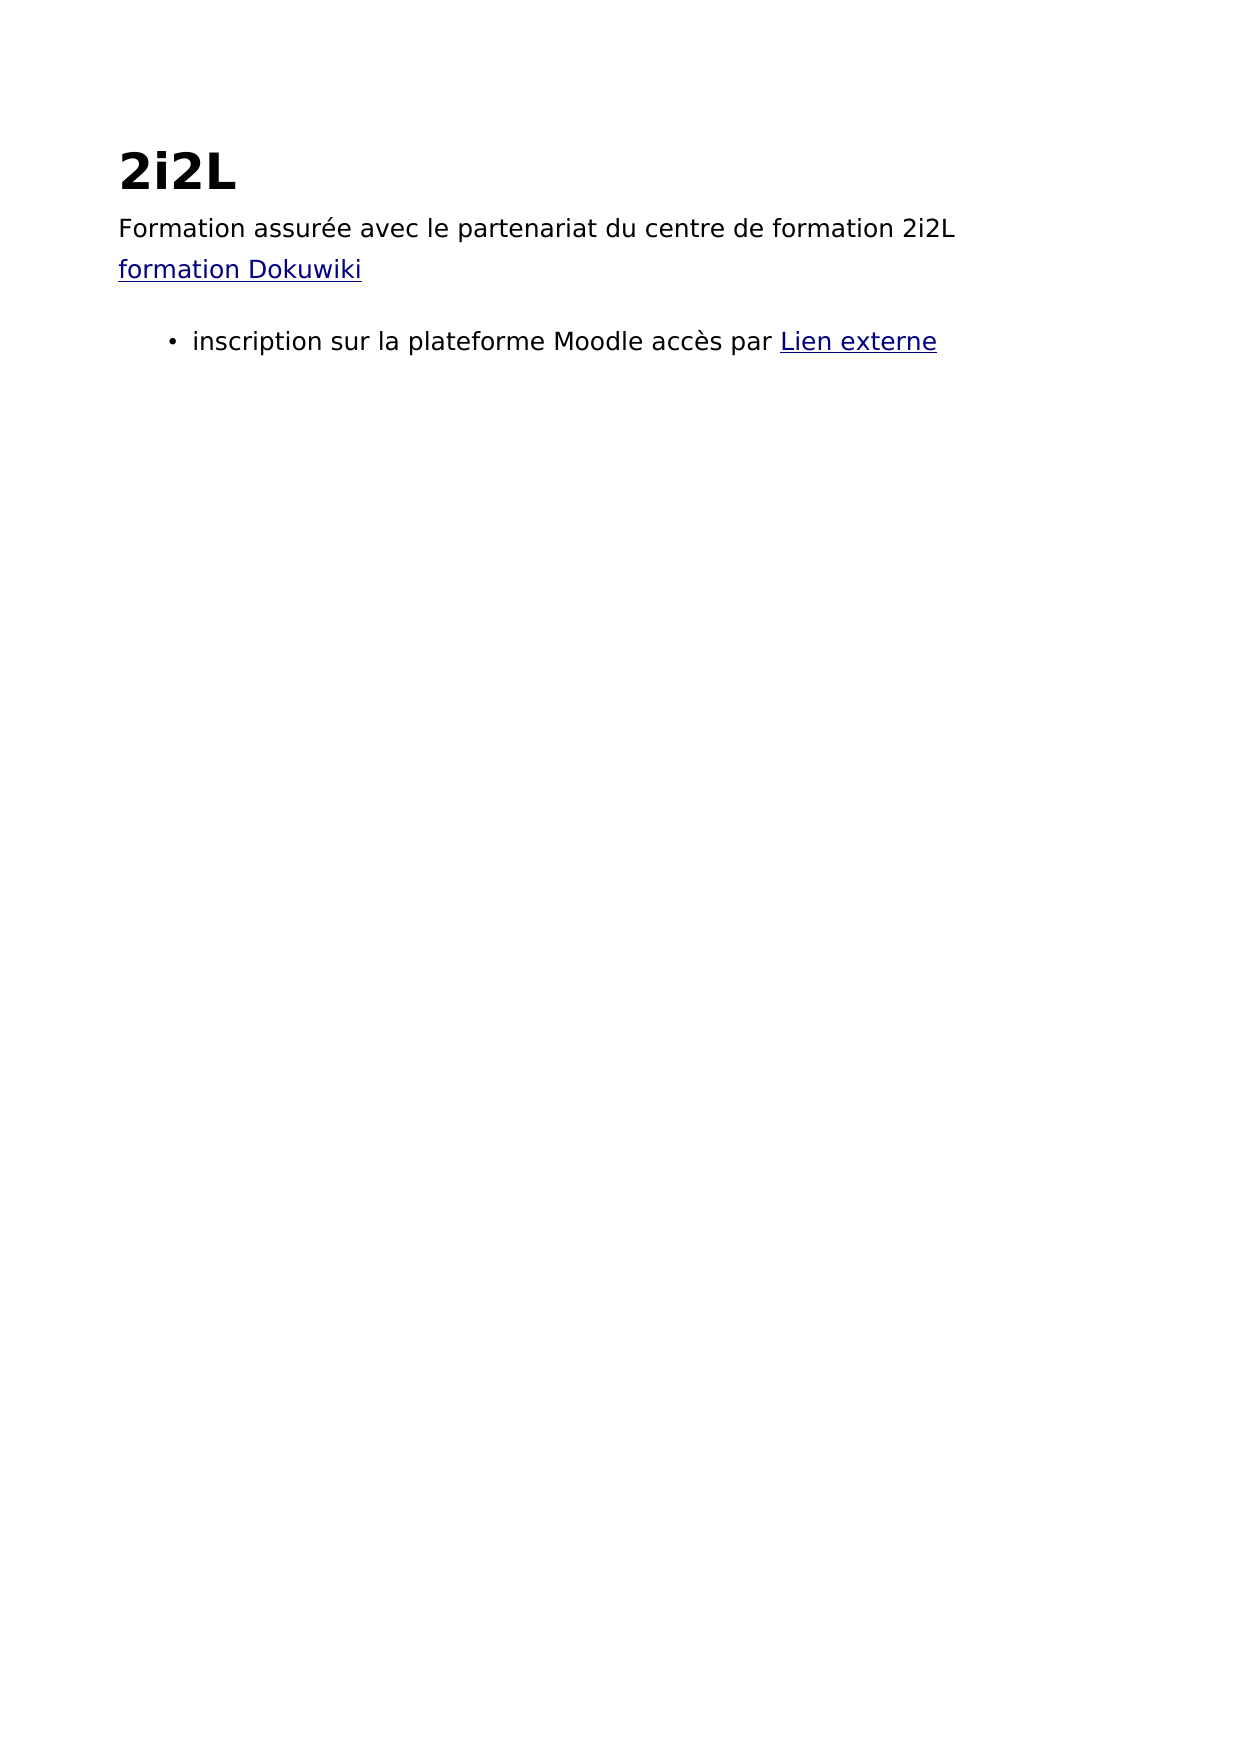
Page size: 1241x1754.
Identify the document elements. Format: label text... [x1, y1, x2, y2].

subtitle 2i2L [118, 143, 1122, 201]
list inscription sur la plateforme Moodle accès par Lien externe [177, 327, 1122, 356]
text formation Dokuwiki [118, 256, 1122, 285]
text Formation assurée avec le partenariat du centre de formation 2i2L [118, 214, 1122, 243]
